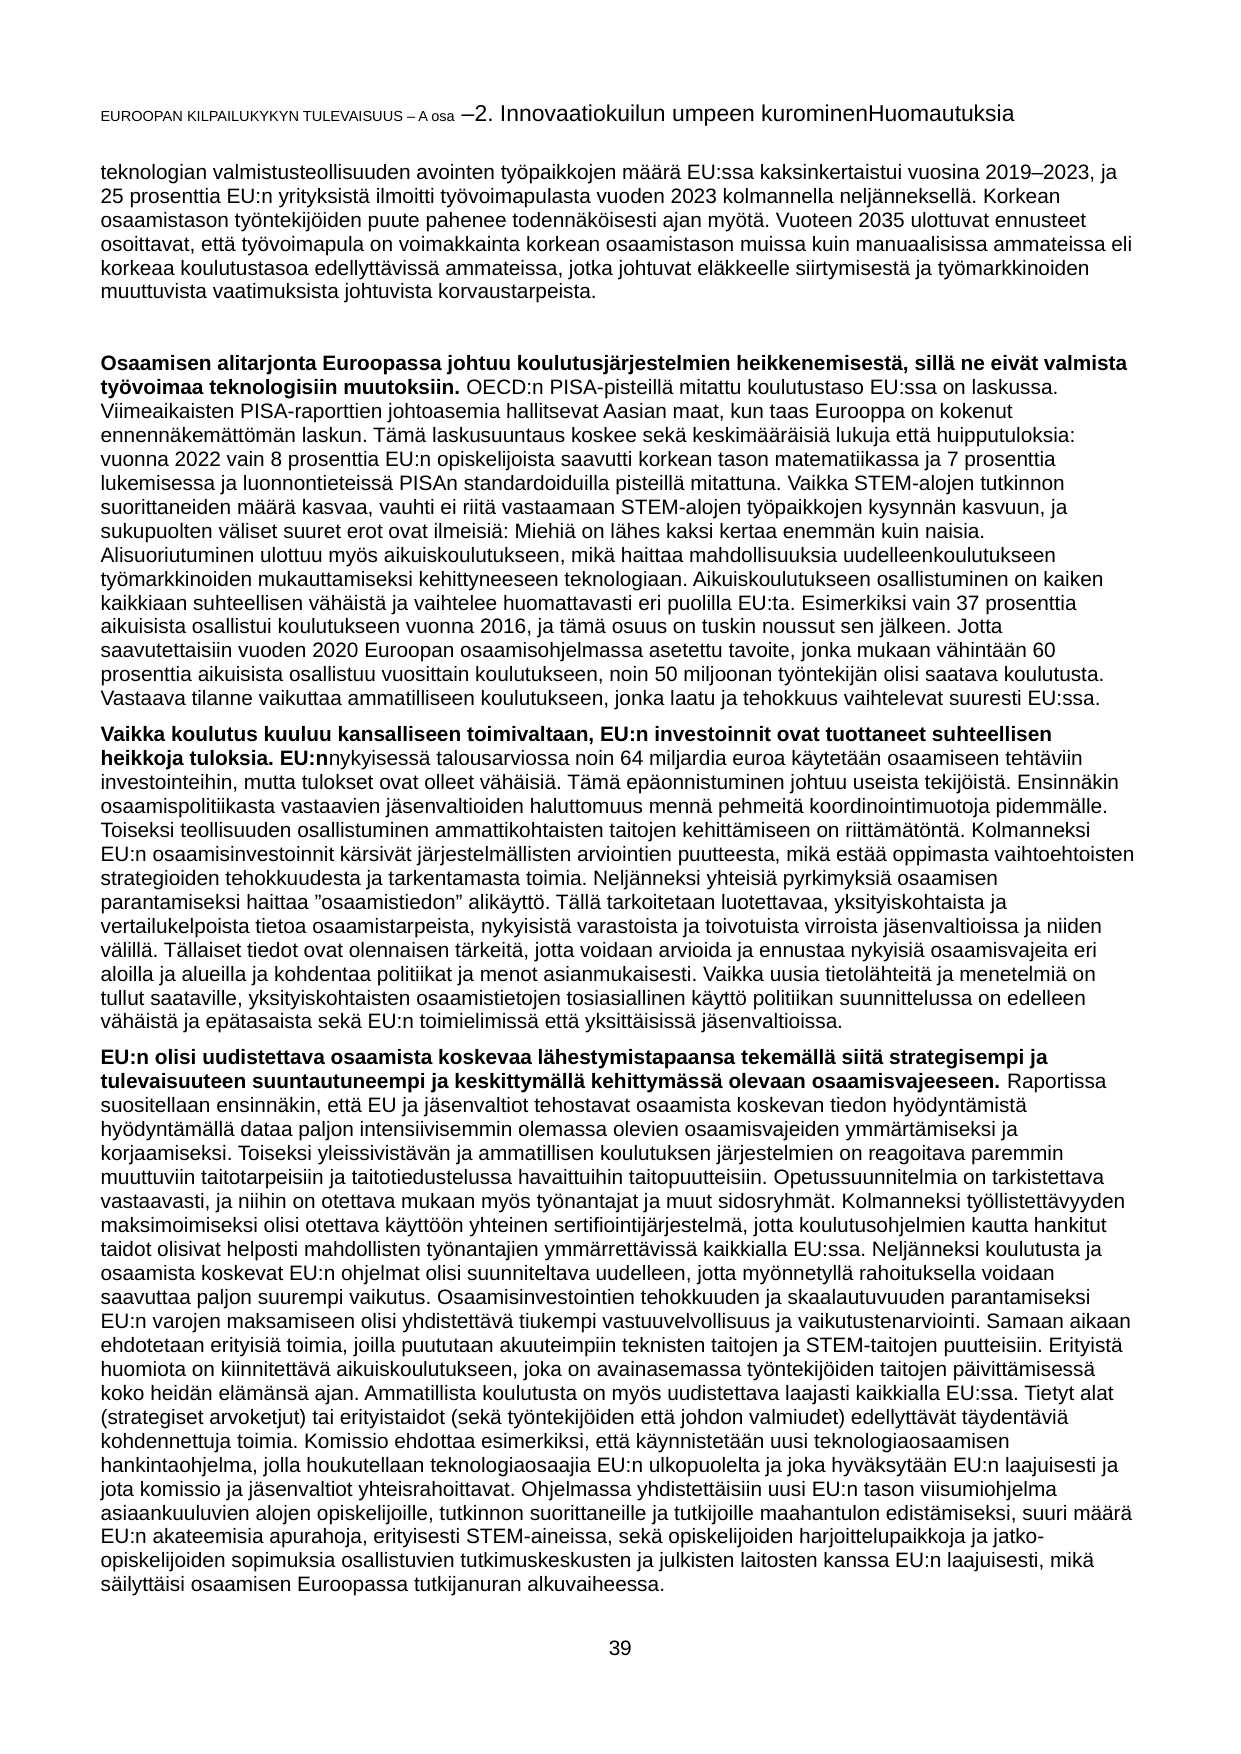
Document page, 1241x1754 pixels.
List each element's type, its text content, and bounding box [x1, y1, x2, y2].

text EU:n olisi uudistettava osaamista koskevaa lähestymistapaansa tekemällä siitä strategisempi ja tulevaisuuteen suuntautuneempi ja keskittymällä kehittymässä olevaan osaamisvajeeseen. Raportissa suositellaan ensinnäkin, että EU ja jäsenvaltiot tehostavat osaamista koskevan tiedon hyödyntämistä hyödyntämällä dataa paljon intensiivisemmin olemassa olevien osaamisvajeiden ymmärtämiseksi ja korjaamiseksi. Toiseksi yleissivistävän ja ammatillisen koulutuksen järjestelmien on reagoitava paremmin muuttuviin taitotarpeisiin ja taitotiedustelussa havaittuihin taitopuutteisiin. Opetussuunnitelmia on tarkistettava vastaavasti, ja niihin on otettava mukaan myös työnantajat ja muut sidosryhmät. Kolmanneksi työllistettävyyden maksimoimiseksi olisi otettava käyttöön yhteinen sertifiointijärjestelmä, jotta koulutusohjelmien kautta hankitut taidot olisivat helposti mahdollisten työnantajien ymmärrettävissä kaikkialla EU:ssa. Neljänneksi koulutusta ja osaamista koskevat EU:n ohjelmat olisi suunniteltava uudelleen, jotta myönnetyllä rahoituksella voidaan saavuttaa paljon suurempi vaikutus. Osaamisinvestointien tehokkuuden ja skaalautuvuuden parantamiseksi EU:n varojen maksamiseen olisi yhdistettävä tiukempi vastuuvelvollisuus ja vaikutustenarviointi. Samaan aikaan ehdotetaan erityisiä toimia, joilla puututaan akuuteimpiin teknisten taitojen ja STEM-taitojen puutteisiin. Erityistä huomiota on kiinnitettävä aikuiskoulutukseen, joka on avainasemassa työntekijöiden taitojen päivittämisessä koko heidän elämänsä ajan. Ammatillista koulutusta on myös uudistettava laajasti kaikkialla EU:ssa. Tietyt alat (strategiset arvoketjut) tai erityistaidot (sekä työntekijöiden että johdon valmiudet) edellyttävät täydentäviä kohdennettuja toimia. Komissio ehdottaa esimerkiksi, että käynnistetään uusi teknologiaosaamisen hankintaohjelma, jolla houkutellaan teknologiaosaajia EU:n ulkopuolelta ja joka hyväksytään EU:n laajuisesti ja jota komissio ja jäsenvaltiot yhteisrahoittavat. Ohjelmassa yhdistettäisiin uusi EU:n tason viisumiohjelma asiaankuuluvien alojen opiskelijoille, tutkinnon suorittaneille ja tutkijoille maahantulon edistämiseksi, suuri määrä EU:n akateemisia apurahoja, erityisesti STEM-aineissa, sekä opiskelijoiden harjoittelupaikkoja ja jatko-opiskelijoiden sopimuksia osallistuvien tutkimuskeskusten ja julkisten laitosten kanssa EU:n laajuisesti, mikä säilyttäisi osaamisen Euroopassa tutkijanuran alkuvaiheessa. [100, 1045, 1140, 1596]
text Vaikka koulutus kuuluu kansalliseen toimivaltaan, EU:n investoinnit ovat tuottaneet suhteellisen heikkoja tuloksia. EU:nnykyisessä talousarviossa noin 64 miljardia euroa käytetään osaamiseen tehtäviin investointeihin, mutta tulokset ovat olleet vähäisiä. Tämä epäonnistuminen johtuu useista tekijöistä. Ensinnäkin osaamispolitiikasta vastaavien jäsenvaltioiden haluttomuus mennä pehmeitä koordinointimuotoja pidemmälle. Toiseksi teollisuuden osallistuminen ammattikohtaisten taitojen kehittämiseen on riittämätöntä. Kolmanneksi EU:n osaamisinvestoinnit kärsivät järjestelmällisten arviointien puutteesta, mikä estää oppimasta vaihtoehtoisten strategioiden tehokkuudesta ja tarkentamasta toimia. Neljänneksi yhteisiä pyrkimyksiä osaamisen parantamiseksi haittaa ”osaamistiedon” alikäyttö. Tällä tarkoitetaan luotettavaa, yksityiskohtaista ja vertailukelpoista tietoa osaamistarpeista, nykyisistä varastoista ja toivotuista virroista jäsenvaltioissa ja niiden välillä. Tällaiset tiedot ovat olennaisen tärkeitä, jotta voidaan arvioida ja ennustaa nykyisiä osaamisvajeita eri aloilla ja alueilla ja kohdentaa politiikat ja menot asianmukaisesti. Vaikka uusia tietolähteitä ja menetelmiä on tullut saataville, yksityiskohtaisten osaamistietojen tosiasiallinen käyttö politiikan suunnittelussa on edelleen vähäistä ja epätasaista sekä EU:n toimielimissä että yksittäisissä jäsenvaltioissa. [100, 722, 1140, 1033]
text teknologian valmistusteollisuuden avointen työpaikkojen määrä EU:ssa kaksinkertaistui vuosina 2019–2023, ja 25 prosenttia EU:n yrityksistä ilmoitti työvoimapulasta vuoden 2023 kolmannella neljänneksellä. Korkean osaamistason työntekijöiden puute pahenee todennäköisesti ajan myötä. Vuoteen 2035 ulottuvat ennusteet osoittavat, että työvoimapula on voimakkainta korkean osaamistason muissa kuin manuaalisissa ammateissa eli korkeaa koulutustasoa edellyttävissä ammateissa, jotka johtuvat eläkkeelle siirtymisestä ja työmarkkinoiden muuttuvista vaatimuksista johtuvista korvaustarpeista. [100, 159, 1140, 303]
text Osaamisen alitarjonta Euroopassa johtuu koulutusjärjestelmien heikkenemisestä, sillä ne eivät valmista työvoimaa teknologisiin muutoksiin. OECD:n PISA-pisteillä mitattu koulutustaso EU:ssa on laskussa. Viimeaikaisten PISA-raporttien johtoasemia hallitsevat Aasian maat, kun taas Eurooppa on kokenut ennennäkemättömän laskun. Tämä laskusuuntaus koskee sekä keskimääräisiä lukuja että huipputuloksia: vuonna 2022 vain 8 prosenttia EU:n opiskelijoista saavutti korkean tason matematiikassa ja 7 prosenttia lukemisessa ja luonnontieteissä PISAn standardoiduilla pisteillä mitattuna. Vaikka STEM-alojen tutkinnon suorittaneiden määrä kasvaa, vauhti ei riitä vastaamaan STEM-alojen työpaikkojen kysynnän kasvuun, ja sukupuolten väliset suuret erot ovat ilmeisiä: Miehiä on lähes kaksi kertaa enemmän kuin naisia. Alisuoriutuminen ulottuu myös aikuiskoulutukseen, mikä haittaa mahdollisuuksia uudelleenkoulutukseen työmarkkinoiden mukauttamiseksi kehittyneeseen teknologiaan. Aikuiskoulutukseen osallistuminen on kaiken kaikkiaan suhteellisen vähäistä ja vaihtelee huomattavasti eri puolilla EU:ta. Esimerkiksi vain 37 prosenttia aikuisista osallistui koulutukseen vuonna 2016, ja tämä osuus on tuskin noussut sen jälkeen. Jotta saavutettaisiin vuoden 2020 Euroopan osaamisohjelmassa asetettu tavoite, jonka mukaan vähintään 60 prosenttia aikuisista osallistuu vuosittain koulutukseen, noin 50 miljoonan työntekijän olisi saatava koulutusta. Vastaava tilanne vaikuttaa ammatilliseen koulutukseen, jonka laatu ja tehokkuus vaihtelevat suuresti EU:ssa. [100, 351, 1140, 710]
